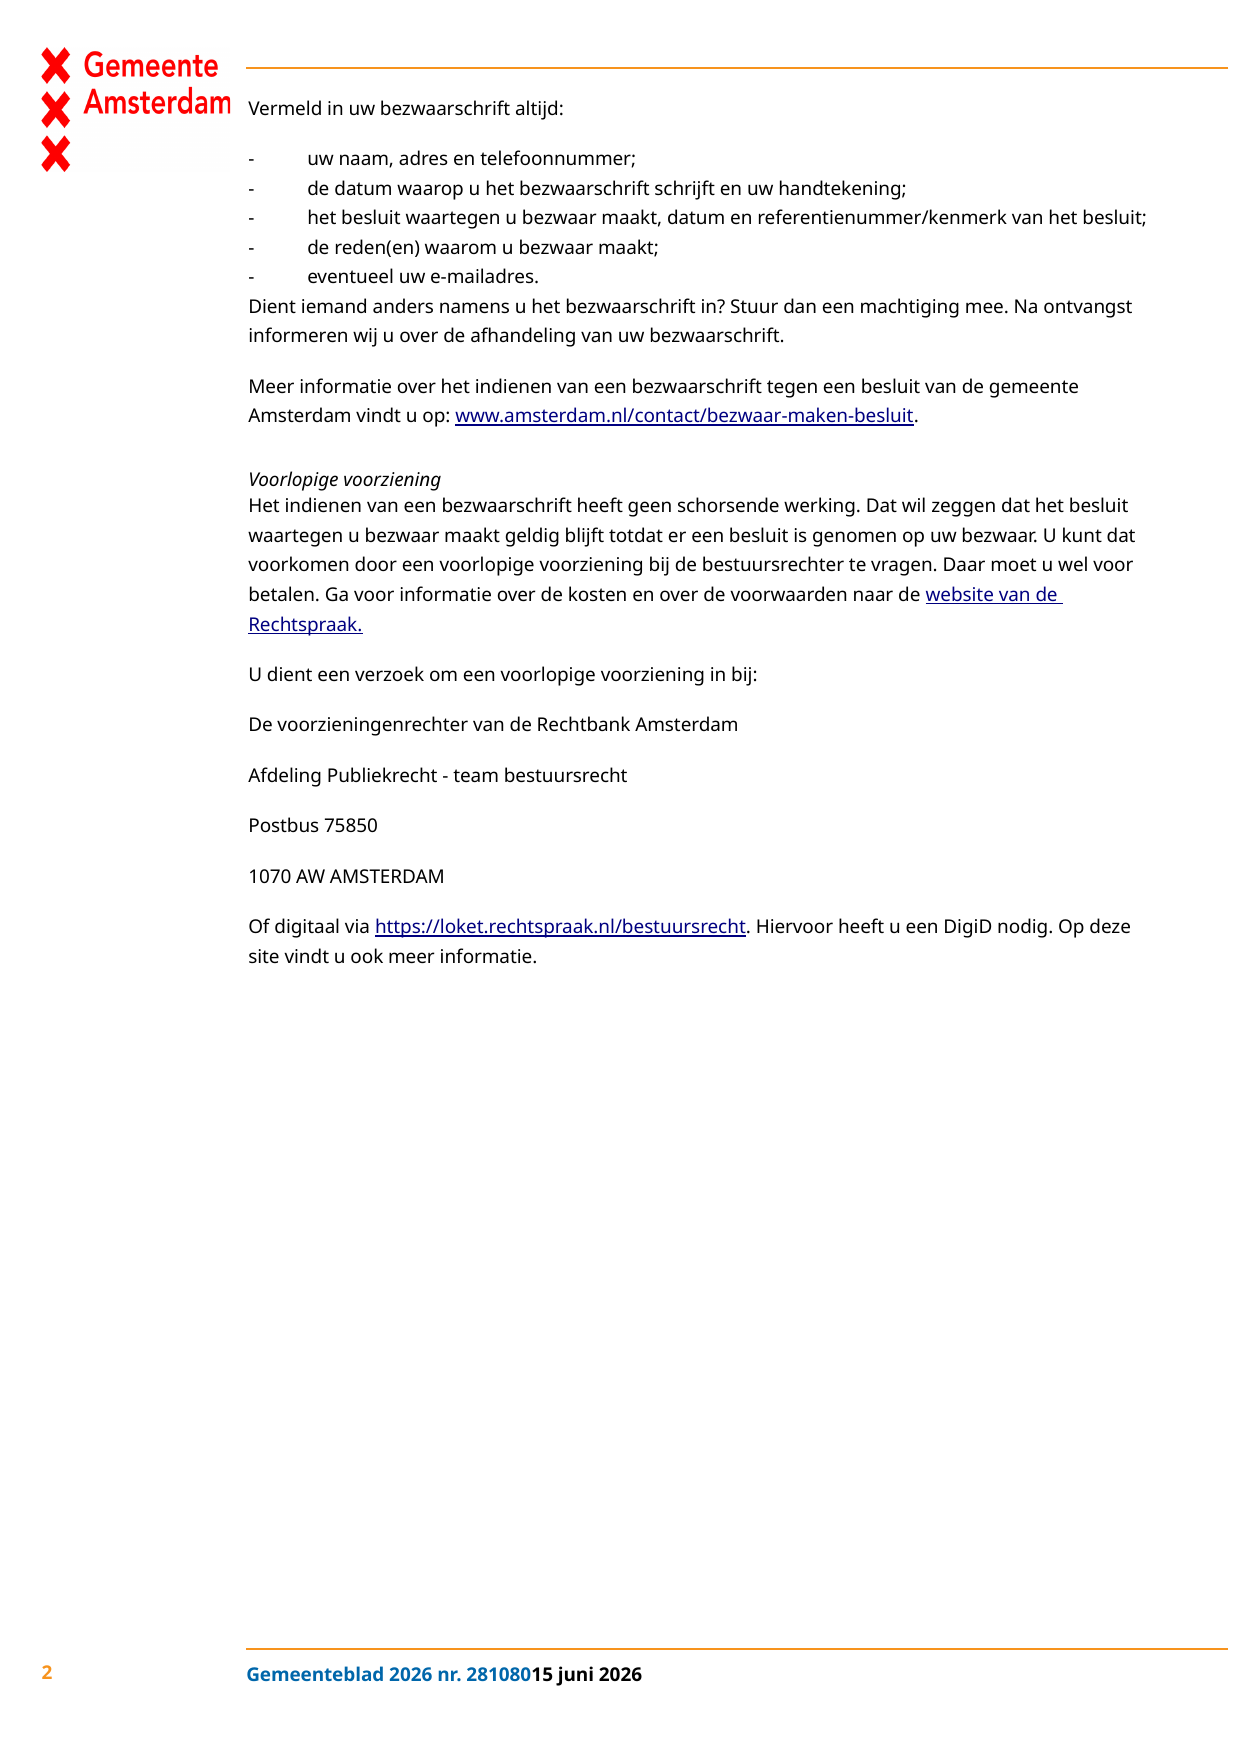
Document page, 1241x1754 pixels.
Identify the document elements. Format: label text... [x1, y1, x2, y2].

text Meer informatie over het indienen van een bezwaarschrift tegen een besluit van de gemeente Amsterdam vindt u op: www.amsterdam.nl/contact/bezwaar-maken-besluit. [248, 373, 1152, 428]
text Postbus 75850 [248, 812, 1152, 838]
list de datum waarop u het bezwaarschrift schrijft en uw handtekening; [248, 175, 1152, 201]
text Voorlopige voorziening [248, 467, 1152, 492]
list eventueel uw e-mailadres. [248, 263, 1152, 289]
text Het indienen van een bezwaarschrift heeft geen schorsende werking. Dat wil zeggen dat het besluit waartegen u bezwaar maakt geldig blijft totdat er een besluit is genomen op uw bezwaar. U kunt dat voorkomen door een voorlopige voorziening bij de bestuursrechter te vragen. Daar moet u wel voor betalen. Ga voor informatie over de kosten en over de voorwaarden naar de website van de Rechtspraak. [248, 492, 1152, 636]
list uw naam, adres en telefoonnummer; [248, 145, 1152, 171]
list de reden(en) waarom u bezwaar maakt; [248, 234, 1152, 260]
text U dient een verzoek om een voorlopige voorziening in bij: [248, 661, 1152, 687]
text Afdeling Publiekrecht - team bestuursrecht [248, 762, 1152, 788]
text Dient iemand anders namens u het bezwaarschrift in? Stuur dan een machtiging mee. Na ontvangst informeren wij u over de afhandeling van uw bezwaarschrift. [248, 293, 1152, 348]
list het besluit waartegen u bezwaar maakt, datum en referentienummer/kenmerk van het besluit; [248, 204, 1152, 230]
text De voorzieningenrechter van de Rechtbank Amsterdam [248, 712, 1152, 737]
text 1070 AW AMSTERDAM [248, 863, 1152, 888]
text Of digitaal via https://loket.rechtspraak.nl/bestuursrecht. Hiervoor heeft u een DigiD nodig. Op deze site vindt u ook meer informatie. [248, 913, 1152, 968]
picture [41, 47, 231, 172]
text Vermeld in uw bezwaarschrift altijd: [248, 95, 1152, 121]
